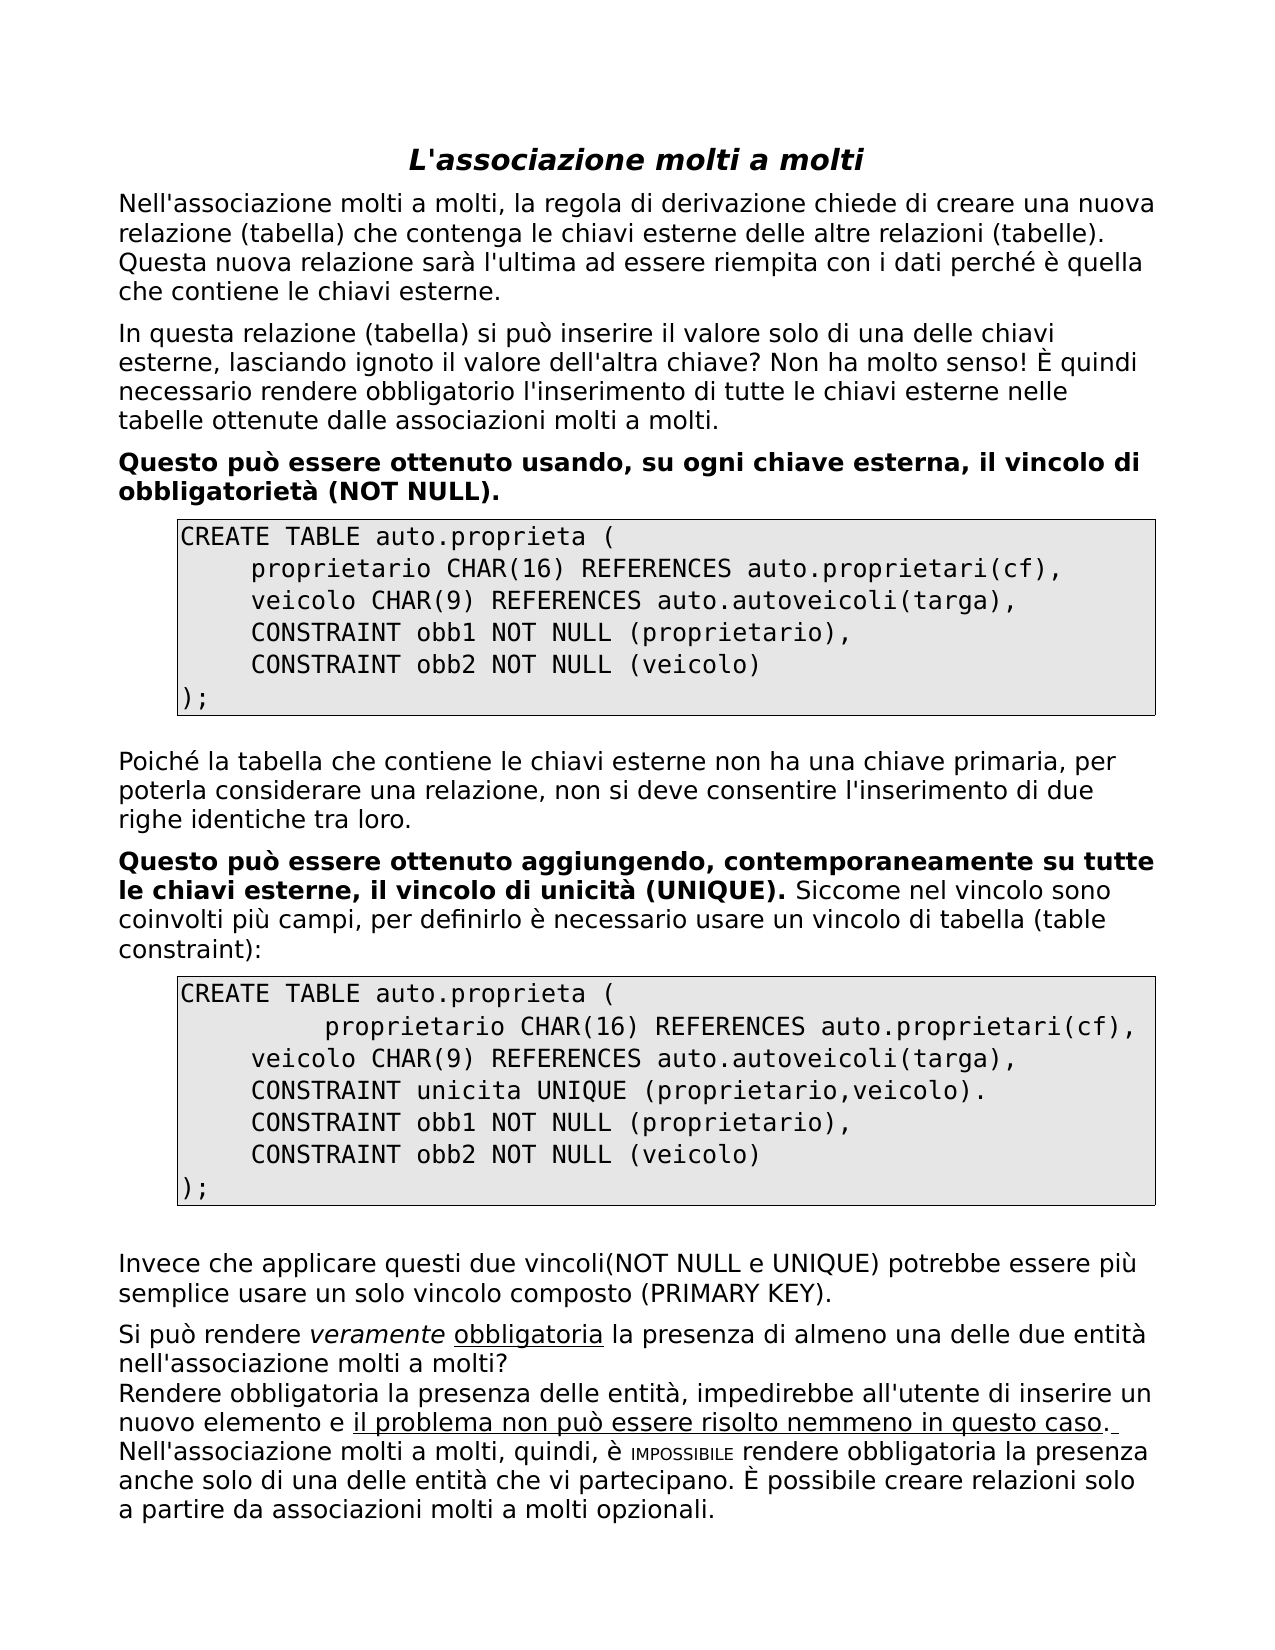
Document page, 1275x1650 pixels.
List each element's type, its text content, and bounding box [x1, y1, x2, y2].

text Invece che applicare questi due vincoli(NOT NULL e UNIQUE) potrebbe essere più semplice usare un solo vincolo composto (PRIMARY KEY). [118, 1250, 1157, 1308]
text proprietario CHAR(16) REFERENCES auto.proprietari(cf), [178, 551, 1155, 583]
text ); [178, 680, 1155, 715]
text Poiché la tabella che contiene le chiavi esterne non ha una chiave primaria, per poterla considerare una relazione, non si deve consentire l'inserimento di due righe identiche tra loro. [118, 747, 1157, 835]
text proprietario CHAR(16) REFERENCES auto.proprietari(cf), [178, 1009, 1155, 1041]
subtitle L'associazione molti a molti [118, 143, 1157, 177]
text Questo può essere ottenuto usando, su ogni chiave esterna, il vincolo di obbligatorietà (NOT NULL). [118, 448, 1157, 506]
text ); [178, 1169, 1155, 1205]
text CREATE TABLE auto.proprieta ( [178, 520, 1155, 551]
text Nell'associazione molti a molti, la regola di derivazione chiede di creare una nuova relazione (tabella) che contenga le chiavi esterne delle altre relazioni (tabelle). Questa nuova relazione sarà l'ultima ad essere riempita con i dati perché è quella che contiene le chiavi esterne. [118, 189, 1157, 306]
text In questa relazione (tabella) si può inserire il valore solo di una delle chiavi esterne, lasciando ignoto il valore dell'altra chiave? Non ha molto senso! È quindi necessario rendere obbligatorio l'inserimento di tutte le chiavi esterne nelle tabelle ottenute dalle associazioni molti a molti. [118, 319, 1157, 435]
text Questo può essere ottenuto aggiungendo, contemporaneamente su tutte le chiavi esterne, il vincolo di unicità (UNIQUE). Siccome nel vincolo sono coinvolti più campi, per definirlo è necessario usare un vincolo di tabella (table constraint): [118, 847, 1157, 964]
text CREATE TABLE auto.proprieta ( [178, 977, 1155, 1009]
text CONSTRAINT obb1 NOT NULL (proprietario), [178, 615, 1155, 647]
text CONSTRAINT unicita UNIQUE (proprietario,veicolo). [178, 1073, 1155, 1105]
text veicolo CHAR(9) REFERENCES auto.autoveicoli(targa), [178, 1041, 1155, 1073]
text CONSTRAINT obb2 NOT NULL (veicolo) [178, 1137, 1155, 1169]
text CONSTRAINT obb1 NOT NULL (proprietario), [178, 1105, 1155, 1137]
text CONSTRAINT obb2 NOT NULL (veicolo) [178, 647, 1155, 680]
text Rendere obbligatoria la presenza delle entità, impedirebbe all'utente di inserire un nuovo elemento e il problema non può essere risolto nemmeno in questo caso. Nell'associazione molti a molti, quindi, è impossibile rendere obbligatoria la presenza anche solo di una delle entità che vi partecipano. È possibile creare relazioni solo a partire da associazioni molti a molti opzionali. [118, 1379, 1157, 1525]
text Si può rendere veramente obbligatoria la presenza di almeno una delle due entità nell'associazione molti a molti? [118, 1321, 1157, 1379]
text veicolo CHAR(9) REFERENCES auto.autoveicoli(targa), [178, 583, 1155, 615]
